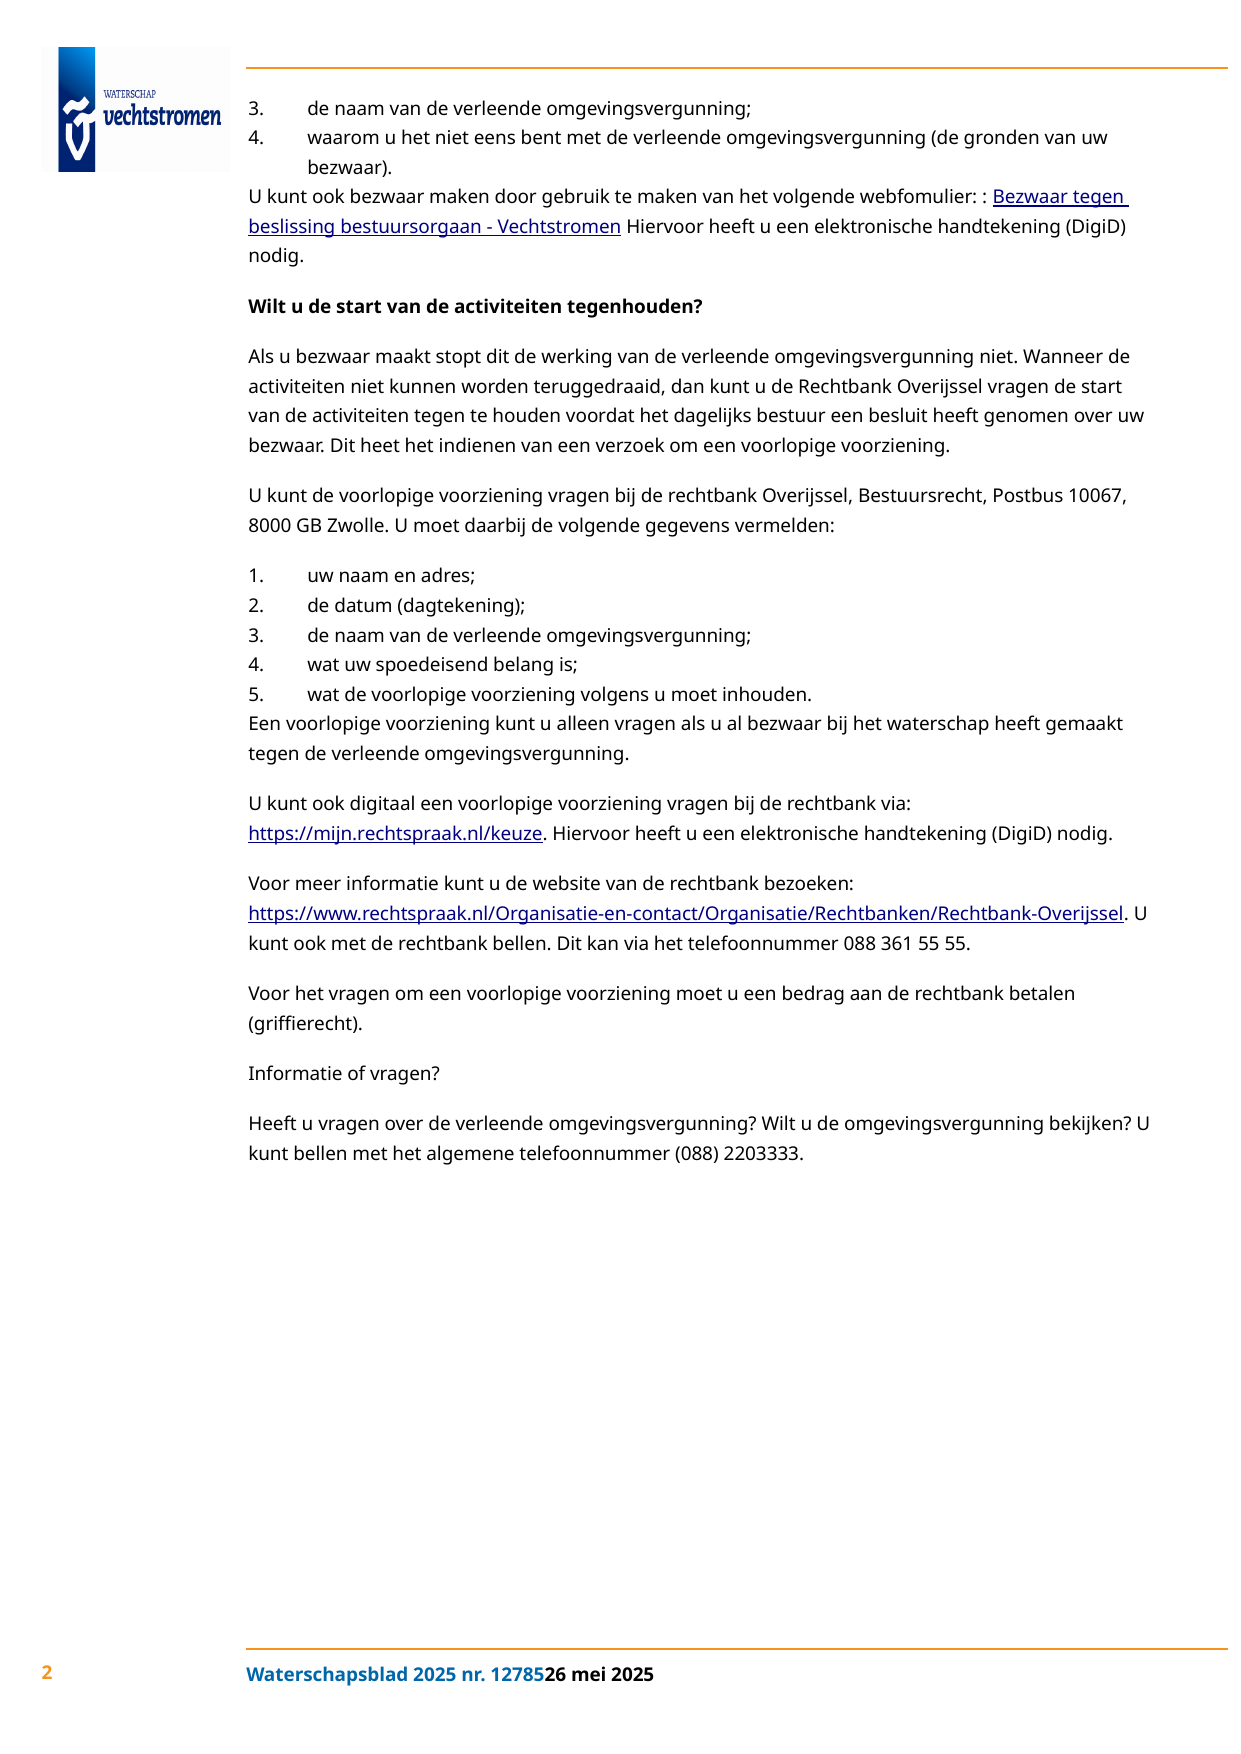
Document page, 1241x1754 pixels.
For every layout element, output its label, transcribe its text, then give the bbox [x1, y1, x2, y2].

text Voor meer informatie kunt u de website van de rechtbank bezoeken: https://www.rechtspraak.nl/Organisatie-en-contact/Organisatie/Rechtbanken/Rechtbank-Overijssel. U kunt ook met de rechtbank bellen. Dit kan via het telefoonnummer 088 361 55 55. [248, 871, 1152, 956]
text U kunt de voorlopige voorziening vragen bij de rechtbank Overijssel, Bestuursrecht, Postbus 10067, 8000 GB Zwolle. U moet daarbij de volgende gegevens vermelden: [248, 483, 1152, 538]
list wat de voorlopige voorziening volgens u moet inhouden. [248, 681, 1152, 707]
text Wilt u de start van de activiteiten tegenhouden? [248, 293, 1152, 319]
text Heeft u vragen over de verleende omgevingsvergunning? Wilt u de omgevingsvergunning bekijken? U kunt bellen met het algemene telefoonnummer (088) 2203333. [248, 1111, 1152, 1166]
text U kunt ook bezwaar maken door gebruik te maken van het volgende webfomulier: : Bezwaar tegen beslissing bestuursorgaan - Vechtstromen Hiervoor heeft u een elektronische handtekening (DigiD) nodig. [248, 183, 1152, 268]
text Als u bezwaar maakt stopt dit de werking van de verleende omgevingsvergunning niet. Wanneer de activiteiten niet kunnen worden teruggedraaid, dan kunt u de Rechtbank Overijssel vragen de start van de activiteiten tegen te houden voordat het dagelijks bestuur een besluit heeft genomen over uw bezwaar. Dit heet het indienen van een verzoek om een voorlopige voorziening. [248, 343, 1152, 458]
list uw naam en adres; [248, 563, 1152, 588]
list de datum (dagtekening); [248, 592, 1152, 618]
picture [41, 47, 231, 172]
list de naam van de verleende omgevingsvergunning; [248, 622, 1152, 648]
text Informatie of vragen? [248, 1060, 1152, 1086]
list waarom u het niet eens bent met de verleende omgevingsvergunning (de gronden van uw bezwaar). [248, 124, 1152, 180]
text Een voorlopige voorziening kunt u alleen vragen als u al bezwaar bij het waterschap heeft gemaakt tegen de verleende omgevingsvergunning. [248, 711, 1152, 766]
list wat uw spoedeisend belang is; [248, 651, 1152, 677]
list de naam van de verleende omgevingsvergunning; [248, 95, 1152, 121]
text Voor het vragen om een voorlopige voorziening moet u een bedrag aan de rechtbank betalen (griffierecht). [248, 980, 1152, 1036]
text U kunt ook digitaal een voorlopige voorziening vragen bij de rechtbank via: https://mijn.rechtspraak.nl/keuze. Hiervoor heeft u een elektronische handtekening (DigiD) nodig. [248, 791, 1152, 846]
